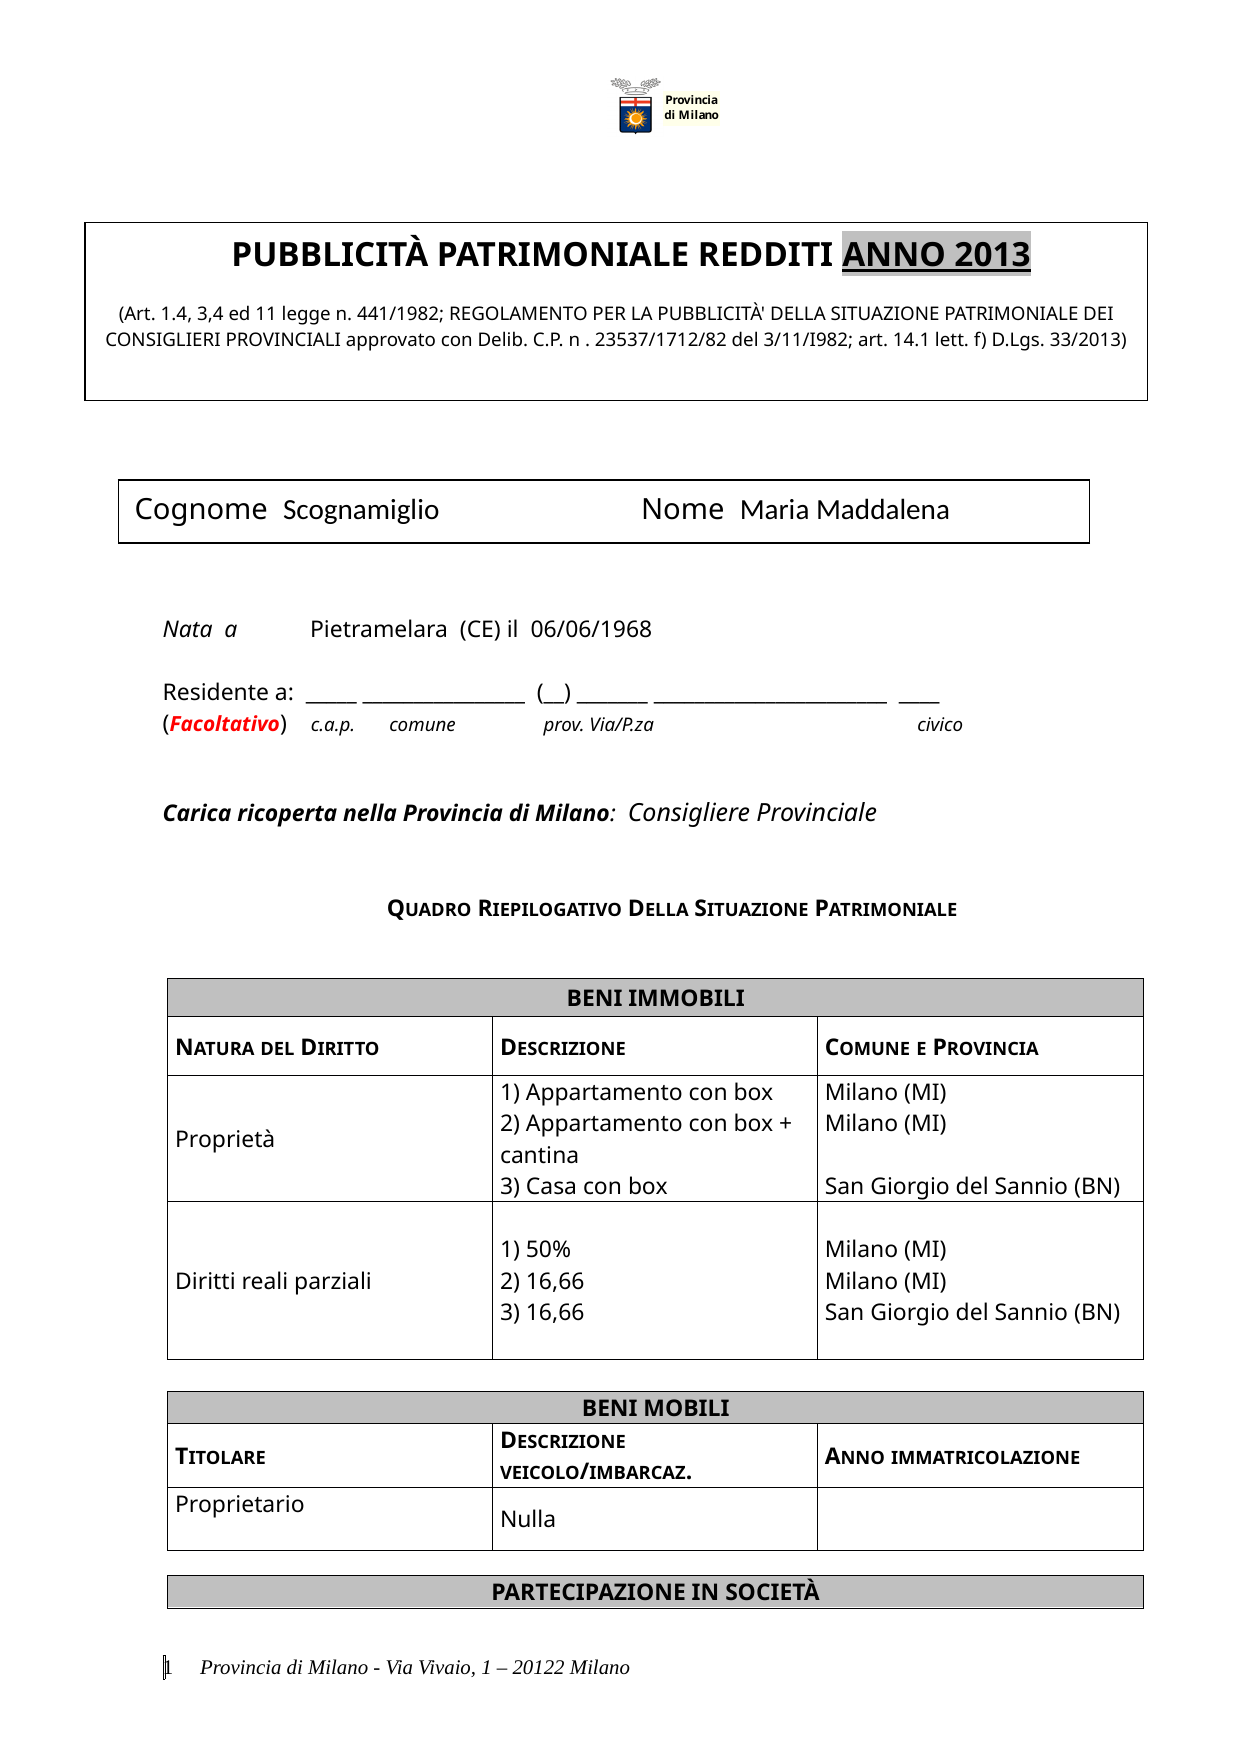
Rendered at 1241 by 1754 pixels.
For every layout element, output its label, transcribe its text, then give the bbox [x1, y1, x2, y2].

table_header BENI MOBILI [168, 1392, 1143, 1423]
table_header BENI IMMOBILI [168, 979, 1143, 1016]
text (Facoltativo) c.a.p. comune prov. Via/P.za civico [162, 707, 1181, 738]
text (Art. 1.4, 3,4 ed 11 legge n. 441/1982; REGOLAMENTO PER LA PUBBLICITÀ' DELLA SITUAZIONE PATRIMONIALE DEI CONSIGLIERI PROVINCIALI approvato con Delib. C.P. n . 23537/1712/82 del 3/11/I982; art. 14.1 lett. f) D.Lgs. 33/2013) [101, 300, 1132, 351]
table_header PARTECIPAZIONE IN SOCIETÀ [168, 1576, 1143, 1607]
table_cell Titolare [168, 1424, 492, 1487]
table_cell Proprietà [168, 1076, 492, 1201]
table_cell Milano (MI) Milano (MI) San Giorgio del Sannio (BN) [818, 1202, 1143, 1358]
table_cell Nulla [493, 1488, 817, 1550]
table_cell Descrizione [493, 1017, 817, 1075]
text Nata a Pietramelara (CE) il 06/06/1968 [162, 613, 1181, 644]
table_cell [818, 1488, 1143, 1550]
table_cell Comune e Provincia [818, 1017, 1143, 1075]
table_cell Proprietario [168, 1488, 492, 1550]
table_cell Diritti reali parziali [168, 1202, 492, 1358]
subtitle PUBBLICITÀ PATRIMONIALE REDDITI ANNO 2013 [130, 231, 1132, 276]
table_cell Milano (MI) Milano (MI) San Giorgio del Sannio (BN) [818, 1076, 1143, 1201]
table_cell Natura del Diritto [168, 1017, 492, 1075]
table_cell Anno immatricolazione [818, 1424, 1143, 1487]
subtitle Quadro Riepilogativo Della Situazione Patrimoniale [162, 891, 1181, 923]
table_cell Descrizione veicolo/imbarcaz. [493, 1424, 817, 1487]
table_cell 1) Appartamento con box 2) Appartamento con box + cantina 3) Casa con box [493, 1076, 817, 1201]
table_cell 1) 50% 2) 16,66 3) 16,66 [493, 1202, 817, 1358]
text Cognome Scognamiglio Nome Maria Maddalena [134, 488, 1073, 534]
text Residente a: _____ ________________ (__) _______ _______________________ ____ [162, 676, 1181, 707]
subtitle Carica ricoperta nella Provincia di Milano: Consigliere Provinciale [162, 795, 1181, 829]
